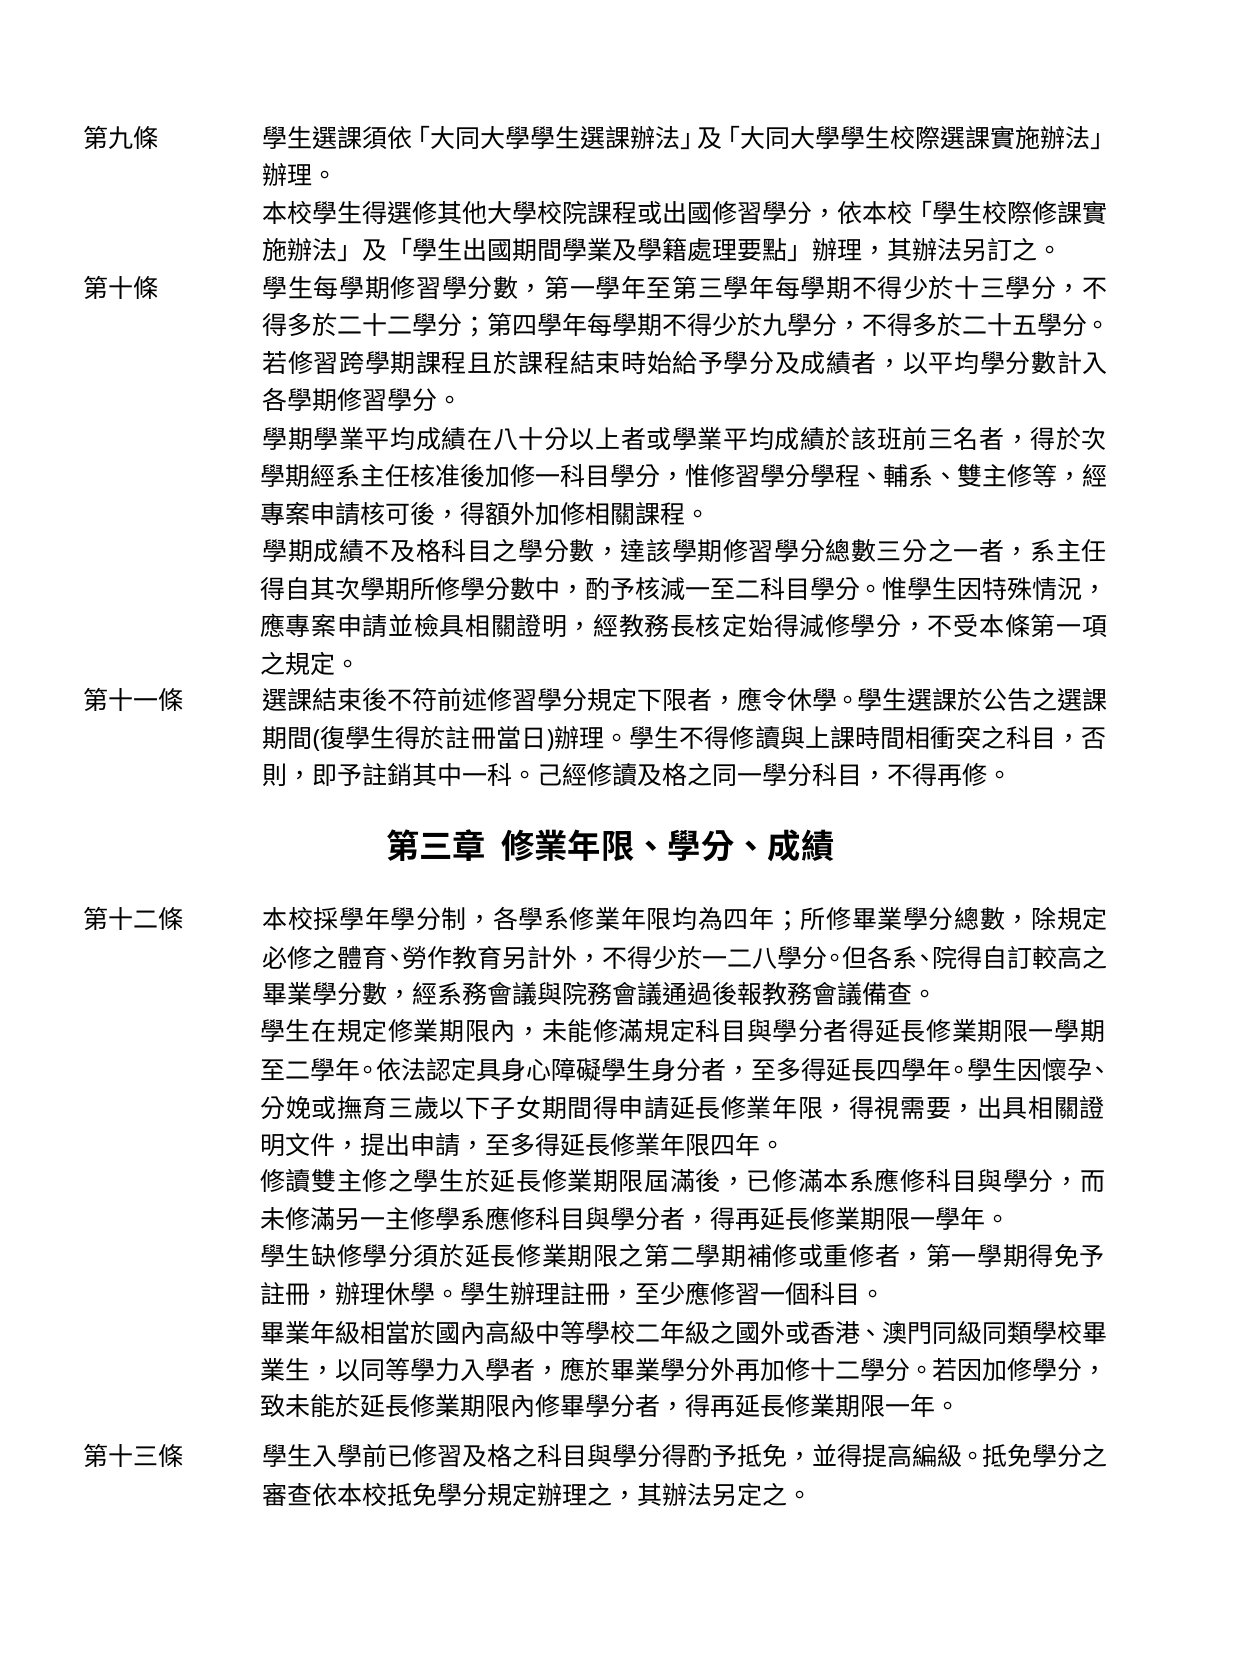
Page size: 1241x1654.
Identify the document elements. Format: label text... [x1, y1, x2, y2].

text 學期學業平均成績在八十分以上者或學業平均成績於該班前三名者，得於次學期經系主任核准後加修一科目學分，惟修習學分學程、輔系、雙主修等，經專案申請核可後，得額外加修相關課程。 [260, 419, 1107, 531]
list 本校採學年學分制，各學系修業年限均為四年；所修畢業學分總數，除規定必修之體育、勞作教育另計外，不得少於一二八學分。但各系、院得自訂較高之畢業學分數，經系務會議與院務會議通過後報教務會議備查。 [83, 900, 1107, 1012]
list 學生每學期修習學分數，第一學年至第三學年每學期不得少於十三學分，不得多於二十二學分；第四學年每學期不得少於九學分，不得多於二十五學分。若修習跨學期課程且於課程結束時始給予學分及成績者，以平均學分數計入各學期修習學分。 [83, 269, 1107, 419]
text 學期成績不及格科目之學分數，達該學期修習學分總數三分之一者，系主任得自其次學期所修學分數中，酌予核減一至二科目學分。惟學生因特殊情況，應專案申請並檢具相關證明，經教務長核定始得減修學分，不受本條第一項之規定。 [260, 531, 1107, 681]
text 修讀雙主修之學生於延長修業期限屆滿後，已修滿本系應修科目與學分，而未修滿另一主修學系應修科目與學分者，得再延長修業期限一學年。 [260, 1162, 1107, 1237]
list 學生選課須依「大同大學學生選課辦法」及「大同大學學生校際選課實施辦法」辦理。 [83, 119, 1107, 194]
text 學生缺修學分須於延長修業期限之第二學期補修或重修者，第一學期得免予註冊，辦理休學。學生辦理註冊，至少應修習一個科目。 [260, 1237, 1107, 1312]
text 本校學生得選修其他大學校院課程或出國修習學分，依本校「學生校際修課實施辦法」及「學生出國期間學業及學籍處理要點」辦理，其辦法另訂之。 [262, 194, 1107, 269]
list 學生入學前已修習及格之科目與學分得酌予抵免，並得提高編級。抵免學分之審查依本校抵免學分規定辦理之，其辦法另定之。 [83, 1437, 1107, 1512]
text 畢業年級相當於國內高級中等學校二年級之國外或香港、澳門同級同類學校畢業生，以同等學力入學者，應於畢業學分外再加修十二學分。若因加修學分，致未能於延長修業期限內修畢學分者，得再延長修業期限一年。 [260, 1312, 1107, 1425]
text 學生在規定修業期限內，未能修滿規定科目與學分者得延長修業期限一學期至二學年。依法認定具身心障礙學生身分者，至多得延長四學年。學生因懷孕、分娩或撫育三歲以下子女期間得申請延長修業年限，得視需要，出具相關證明文件，提出申請，至多得延長修業年限四年。 [260, 1012, 1107, 1162]
list 選課結束後不符前述修習學分規定下限者，應令休學。學生選課於公告之選課期間(復學生得於註冊當日)辦理。學生不得修讀與上課時間相衝突之科目，否則，即予註銷其中一科。己經修讀及格之同一學分科目，不得再修。 [83, 681, 1107, 794]
subtitle 第三章 修業年限、學分、成績 [112, 806, 1107, 881]
